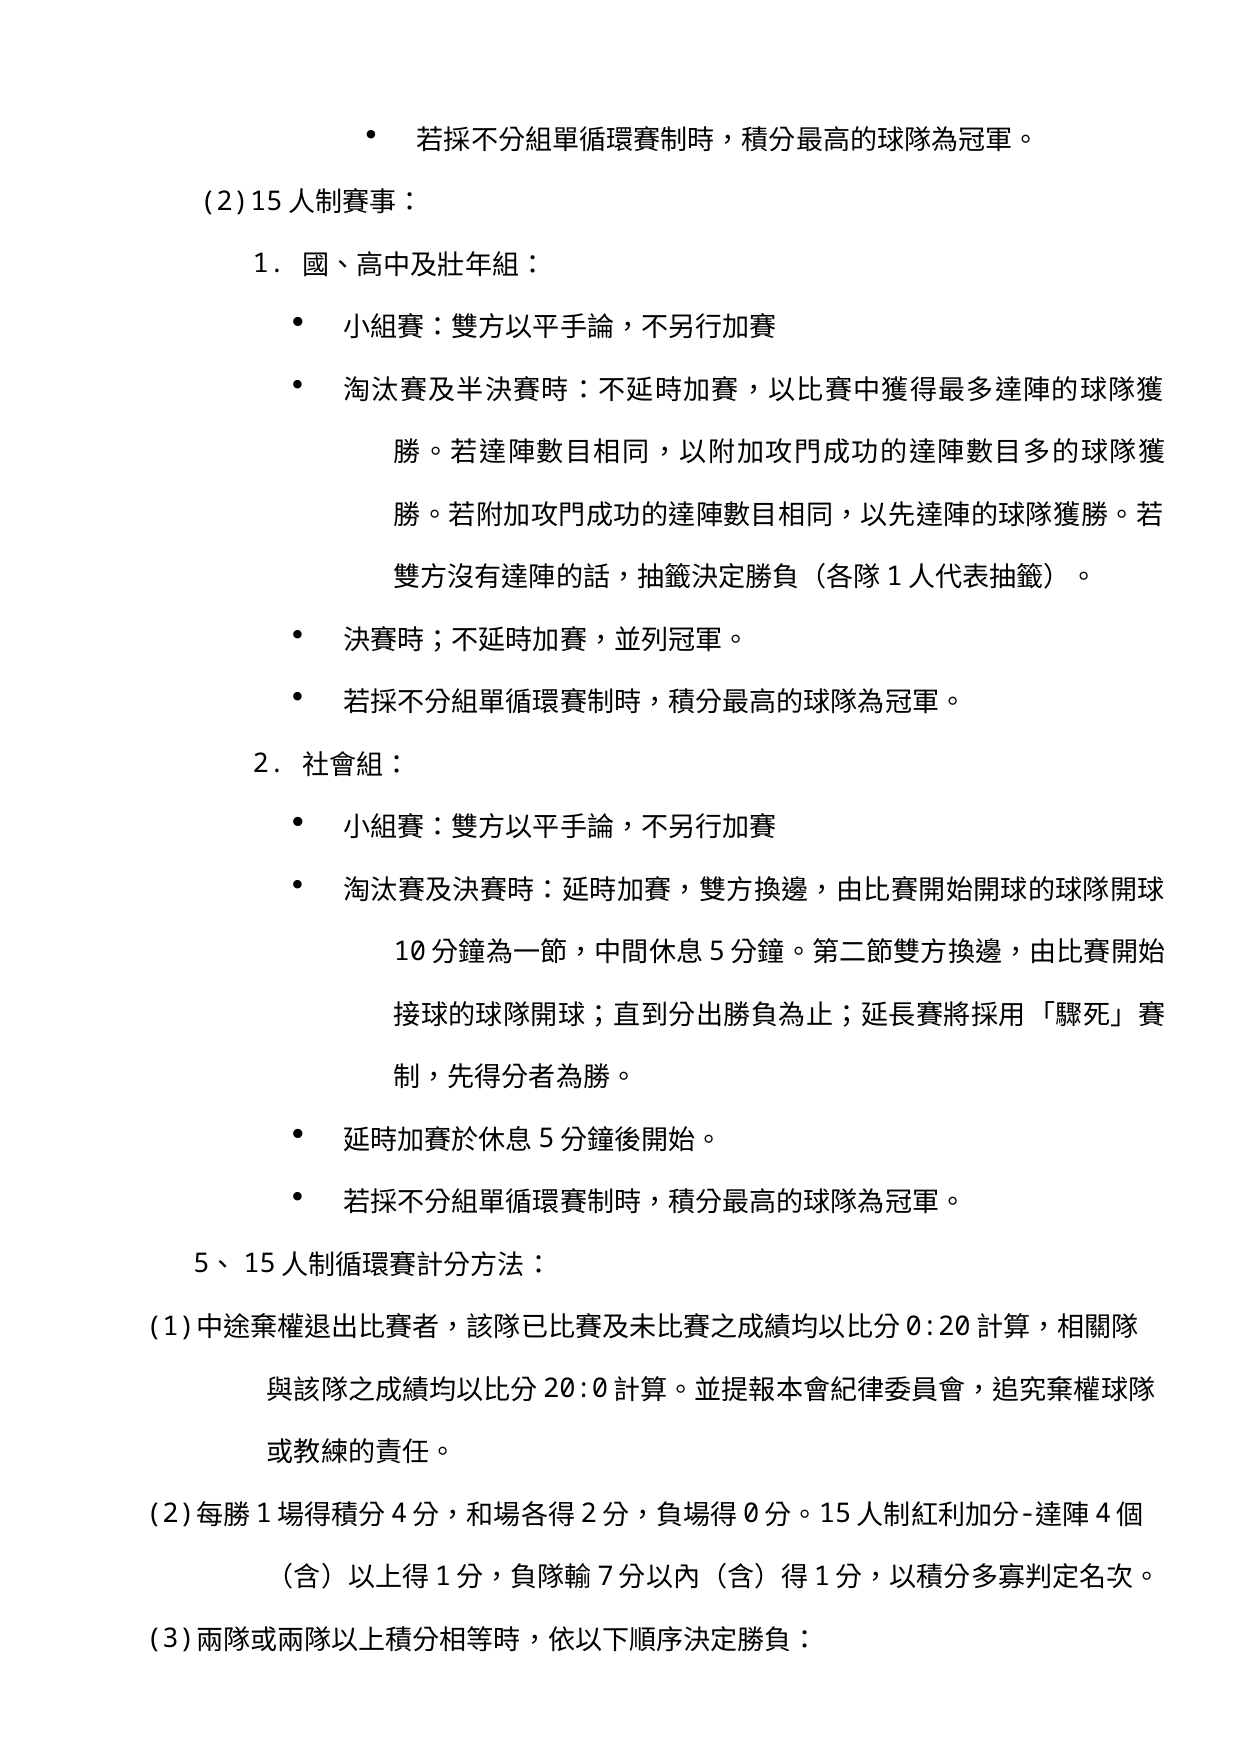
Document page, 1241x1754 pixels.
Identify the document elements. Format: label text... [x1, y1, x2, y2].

list 小組賽：雙方以平手論，不另行加賽 [293, 283, 1165, 346]
list 每勝1場得積分4分，和場各得2分，負場得0分。15人制紅利加分-達陣4個（含）以上得1分，負隊輸7分以內（含）得1分，以積分多寡判定名次。 [146, 1471, 1165, 1596]
list 國、高中及壯年組： [252, 221, 1165, 283]
list 15人制循環賽計分方法： [193, 1221, 1165, 1283]
list 中途棄權退出比賽者，該隊已比賽及未比賽之成績均以比分0:20計算，相關隊與該隊之成績均以比分20:0計算。並提報本會紀律委員會，追究棄權球隊或教練的責任。 [146, 1283, 1165, 1471]
list 決賽時；不延時加賽，並列冠軍。 [293, 596, 1165, 658]
list 延時加賽於休息5分鐘後開始。 [293, 1096, 1165, 1158]
list 小組賽：雙方以平手論，不另行加賽 [293, 783, 1165, 846]
list 若採不分組單循環賽制時，積分最高的球隊為冠軍。 [367, 96, 1165, 158]
list 若採不分組單循環賽制時，積分最高的球隊為冠軍。 [293, 1158, 1165, 1221]
list 15人制賽事： [200, 158, 1165, 221]
list 社會組： [252, 721, 1165, 783]
list 淘汰賽及決賽時：延時加賽，雙方換邊，由比賽開始開球的球隊開球，10分鐘為一節，中間休息5分鐘。第二節雙方換邊，由比賽開始接球的球隊開球；直到分出勝負為止；延長賽將採用「驟死」賽制，先得分者為勝。 [293, 846, 1165, 1096]
list 若採不分組單循環賽制時，積分最高的球隊為冠軍。 [293, 658, 1165, 721]
list 兩隊或兩隊以上積分相等時，依以下順序決定勝負： [146, 1596, 1165, 1658]
list 淘汰賽及半決賽時：不延時加賽，以比賽中獲得最多達陣的球隊獲勝。若達陣數目相同，以附加攻門成功的達陣數目多的球隊獲勝。若附加攻門成功的達陣數目相同，以先達陣的球隊獲勝。若雙方沒有達陣的話，抽籤決定勝負（各隊1人代表抽籤）。 [293, 346, 1165, 596]
